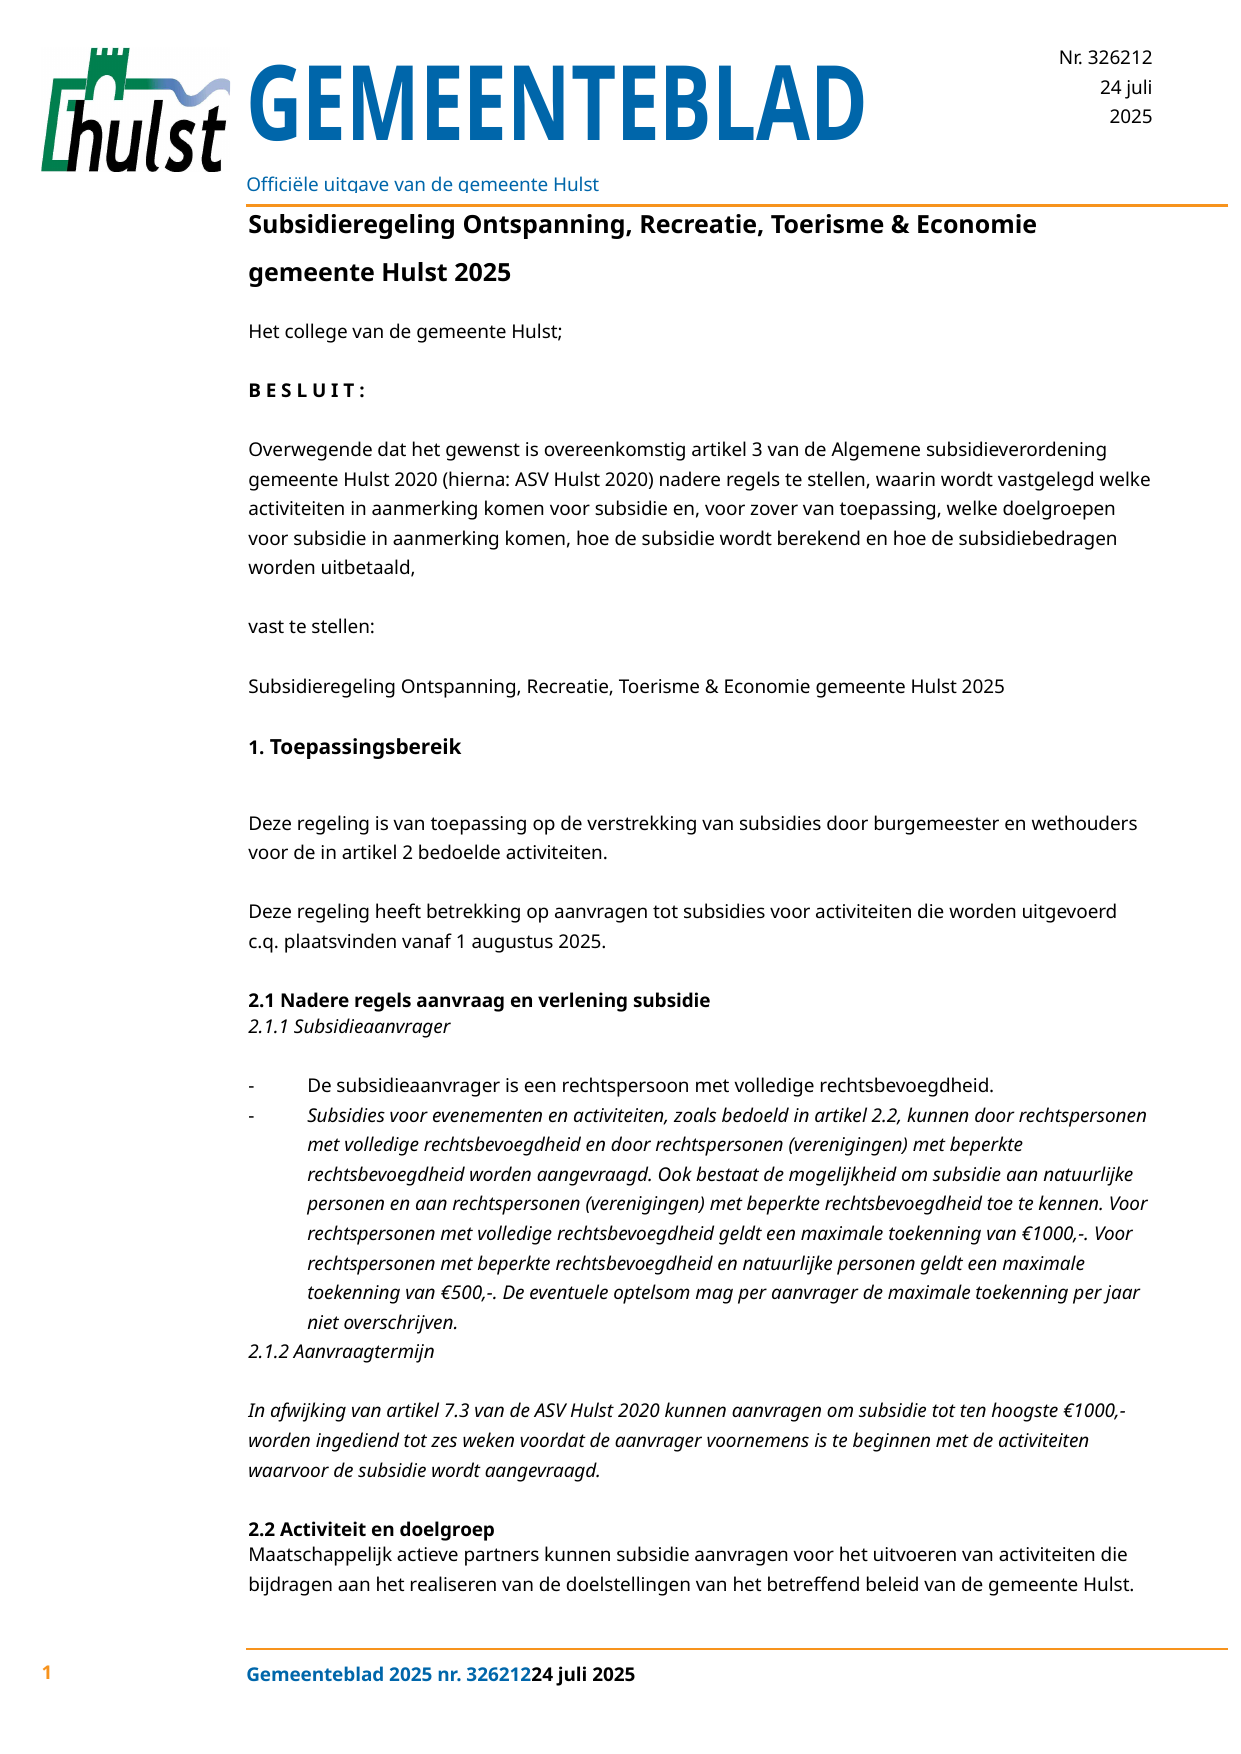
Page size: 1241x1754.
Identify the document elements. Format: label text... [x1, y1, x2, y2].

text 2.1 Nadere regels aanvraag en verlening subsidie [248, 987, 1152, 1013]
text Deze regeling is van toepassing op de verstrekking van subsidies door burgemeester en wethouders voor de in artikel 2 bedoelde activiteiten. [248, 810, 1152, 865]
text Het college van de gemeente Hulst; [248, 318, 1152, 344]
text vast te stellen: [248, 614, 1152, 639]
text Maatschappelijk actieve partners kunnen subsidie aanvragen voor het uitvoeren van activiteiten die bijdragen aan het realiseren van de doelstellingen van het betreffend beleid van de gemeente Hulst. [248, 1542, 1152, 1597]
text Subsidieregeling Ontspanning, Recreatie, Toerisme & Economie gemeente Hulst 2025 [248, 207, 1152, 288]
list Subsidies voor evenementen en activiteiten, zoals bedoeld in artikel 2.2, kunnen door rechtspersonen met volledige rechtsbevoegdheid en door rechtspersonen (verenigingen) met beperkte rechtsbevoegdheid worden aangevraagd. Ook bestaat de mogelijkheid om subsidie aan natuurlijke personen en aan rechtspersonen (verenigingen) met beperkte rechtsbevoegdheid toe te kennen. Voor rechtspersonen met volledige rechtsbevoegdheid geldt een maximale toekenning van €1000,-. Voor rechtspersonen met beperkte rechtsbevoegdheid en natuurlijke personen geldt een maximale toekenning van €500,-. De eventuele optelsom mag per aanvrager de maximale toekenning per jaar niet overschrijven. [248, 1102, 1152, 1334]
list De subsidieaanvrager is een rechtspersoon met volledige rechtsbevoegdheid. [248, 1072, 1152, 1098]
text In afwijking van artikel 7.3 van de ASV Hulst 2020 kunnen aanvragen om subsidie tot ten hoogste €1000,- worden ingediend tot zes weken voordat de aanvrager voornemens is te beginnen met de activiteiten waarvoor de subsidie wordt aangevraagd. [248, 1398, 1152, 1482]
text 1. Toepassingsbereik [248, 732, 1152, 761]
text 2.1.1 Subsidieaanvrager [248, 1013, 1152, 1039]
text 2.1.2 Aanvraagtermijn [248, 1338, 1152, 1364]
text Overwegende dat het gewenst is overeenkomstig artikel 3 van de Algemene subsidieverordening gemeente Hulst 2020 (hierna: ASV Hulst 2020) nadere regels te stellen, waarin wordt vastgelegd welke activiteiten in aanmerking komen voor subsidie en, voor zover van toepassing, welke doelgroepen voor subsidie in aanmerking komen, hoe de subsidie wordt berekend en hoe de subsidiebedragen worden uitbetaald, [248, 436, 1152, 580]
picture [41, 47, 231, 172]
text 2.2 Activiteit en doelgroep [248, 1516, 1152, 1542]
text Subsidieregeling Ontspanning, Recreatie, Toerisme & Economie gemeente Hulst 2025 [248, 673, 1152, 699]
text B E S L U I T : [248, 377, 1152, 403]
text Deze regeling heeft betrekking op aanvragen tot subsidies voor activiteiten die worden uitgevoerd c.q. plaatsvinden vanaf 1 augustus 2025. [248, 898, 1152, 954]
